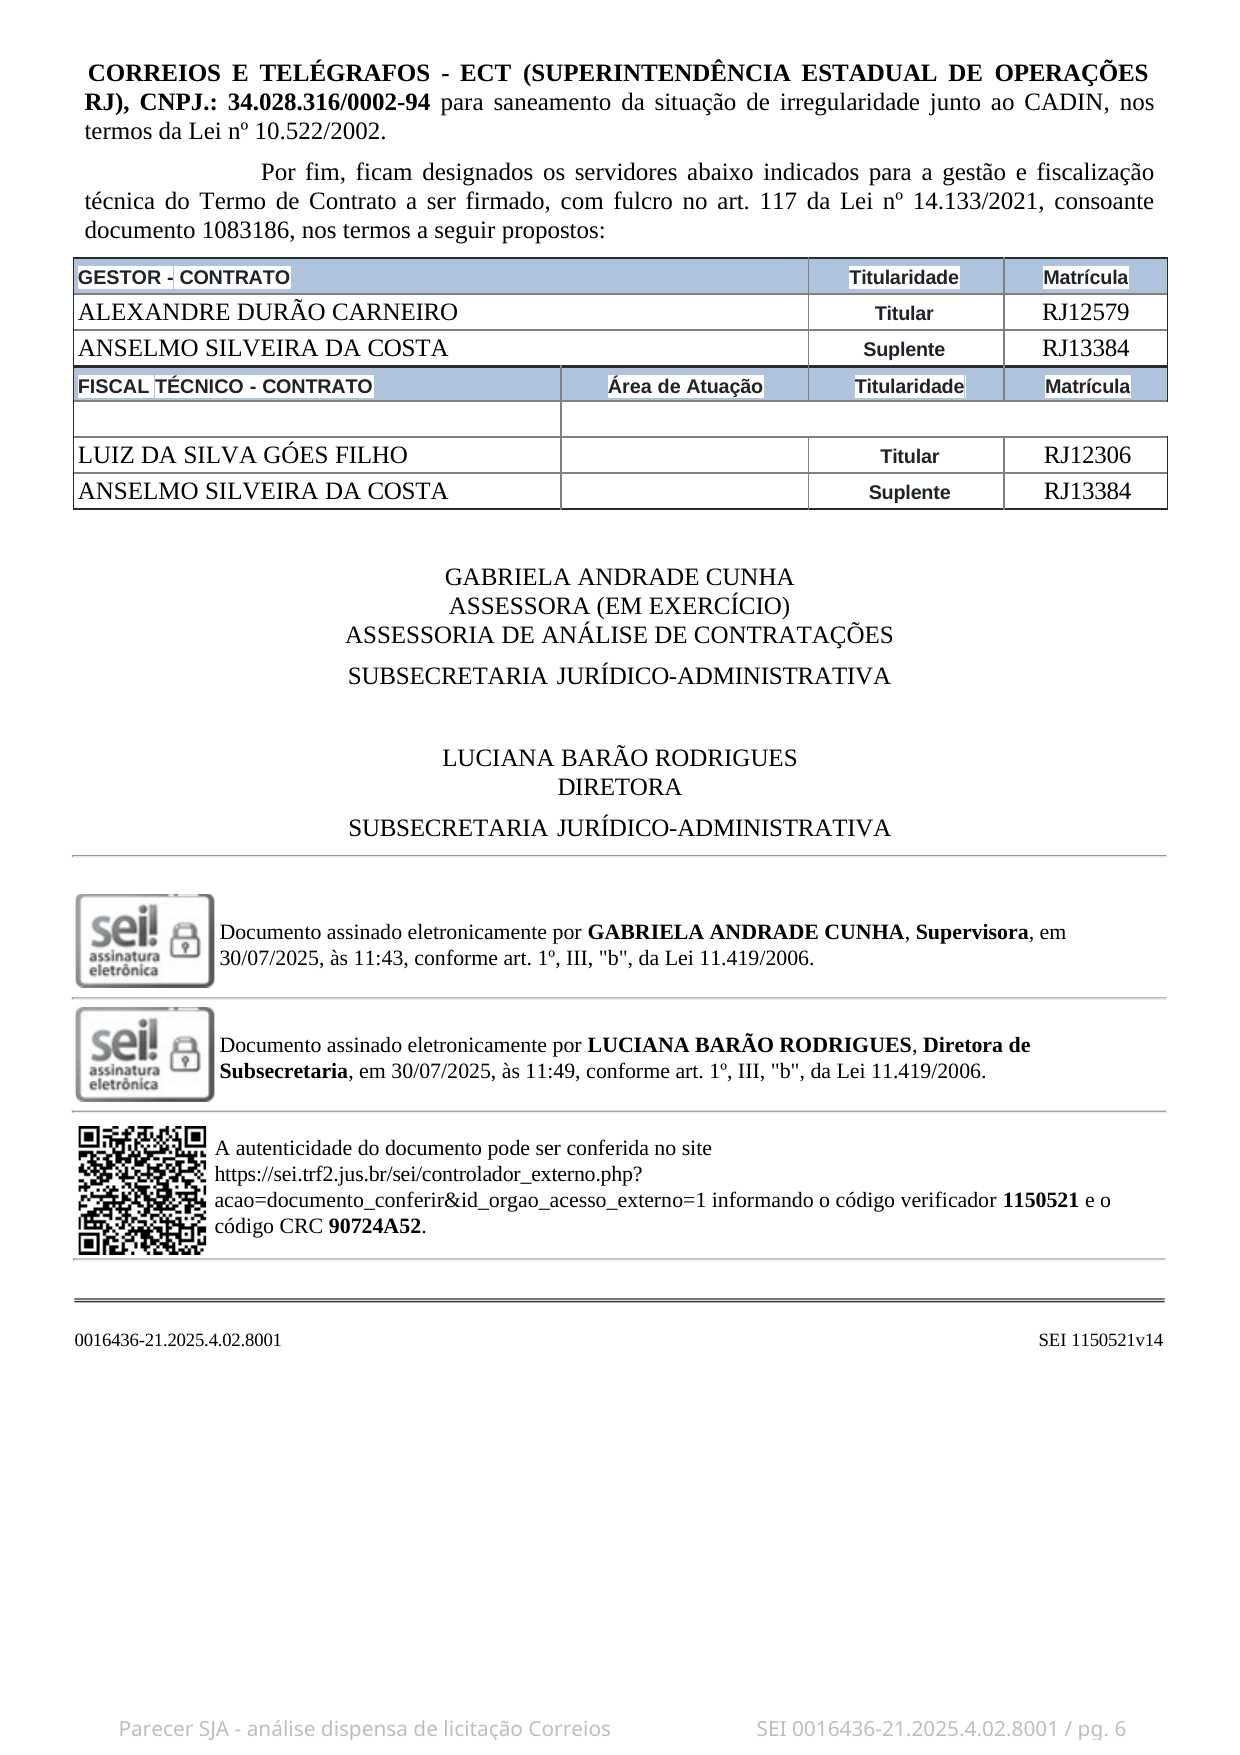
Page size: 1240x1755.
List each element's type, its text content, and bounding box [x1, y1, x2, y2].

table_header GESTOR - CONTRATO [74, 259, 808, 293]
text ASSESSORIA DE ANÁLISE DE CONTRATAÇÕES SUBSECRETARIA JURÍDICO-ADMINISTRATIVA [249, 620, 989, 690]
table_cell ANSELMO SILVEIRA DA COSTA [74, 331, 808, 364]
table_cell FISCAL TÉCNICO - CONTRATO [74, 368, 560, 400]
text RJ), CNPJ.: 34.028.316/0002-94 para saneamento da situação de irregularidade junto ao CADIN, nos termos da Lei nº 10.522/2002. [84, 87, 1155, 145]
table_cell RJ12306 [1005, 438, 1167, 472]
table_cell LUIZ DA SILVA GÓES FILHO [74, 438, 560, 472]
text Documento assinado eletronicamente por GABRIELA ANDRADE CUNHA, Supervisora, em 30/07/2025, às 11:43, conforme art. 1º, III, "b", da Lei 11.419/2006. [219, 919, 1160, 970]
table_cell Matrícula [1005, 368, 1167, 400]
table_cell RJ13384 [1005, 331, 1167, 364]
table_cell [562, 438, 808, 472]
table_cell RJ12579 [1005, 295, 1167, 329]
table_cell [562, 474, 808, 508]
table_cell [562, 402, 1167, 436]
table_cell Área de Atuação [562, 368, 808, 400]
table_cell RJ13384 [1005, 474, 1167, 508]
table_header Matrícula [1005, 259, 1167, 293]
text GABRIELA ANDRADE CUNHA ASSESSORA (EM EXERCÍCIO) [409, 562, 830, 620]
text LUCIANA BARÃO RODRIGUES DIRETORA [409, 743, 830, 801]
table_cell [74, 402, 560, 436]
text SUBSECRETARIA JURÍDICO-ADMINISTRATIVA [59, 813, 1180, 842]
text 0016436-21.2025.4.02.8001 SEI 1150521v14 [74, 1329, 1181, 1351]
table_cell Suplente [809, 474, 1003, 508]
table_cell Titularidade [809, 368, 1003, 400]
subtitle CORREIOS E TELÉGRAFOS - ECT (SUPERINTENDÊNCIA ESTADUAL DE OPERAÇÕES [59, 58, 1177, 87]
table_cell Titular [809, 438, 1003, 472]
text A autenticidade do documento pode ser conferida no site https://sei.trf2.jus.br/sei/controlador_externo.php? acao=documento_conferir&id_orgao_acesso_externo=1 informando o código verificador 1150521 e o código CRC 90724A52. [214, 1135, 1134, 1238]
text Documento assinado eletronicamente por LUCIANA BARÃO RODRIGUES, Diretora de Subsecretaria, em 30/07/2025, às 11:49, conforme art. 1º, III, "b", da Lei 11.419/2006. [219, 1032, 1160, 1083]
table_cell Titular [809, 295, 1003, 329]
table_cell ALEXANDRE DURÃO CARNEIRO [74, 295, 808, 329]
text Por fim, ficam designados os servidores abaixo indicados para a gestão e fiscalização técnica do Termo de Contrato a ser firmado, com fulcro no art. 117 da Lei nº 14.133/2021, consoante documento 1083186, nos termos a seguir propostos: [84, 157, 1155, 243]
table_cell Suplente [809, 331, 1003, 364]
table_cell ANSELMO SILVEIRA DA COSTA [74, 474, 560, 508]
table_header Titularidade [809, 259, 1003, 293]
